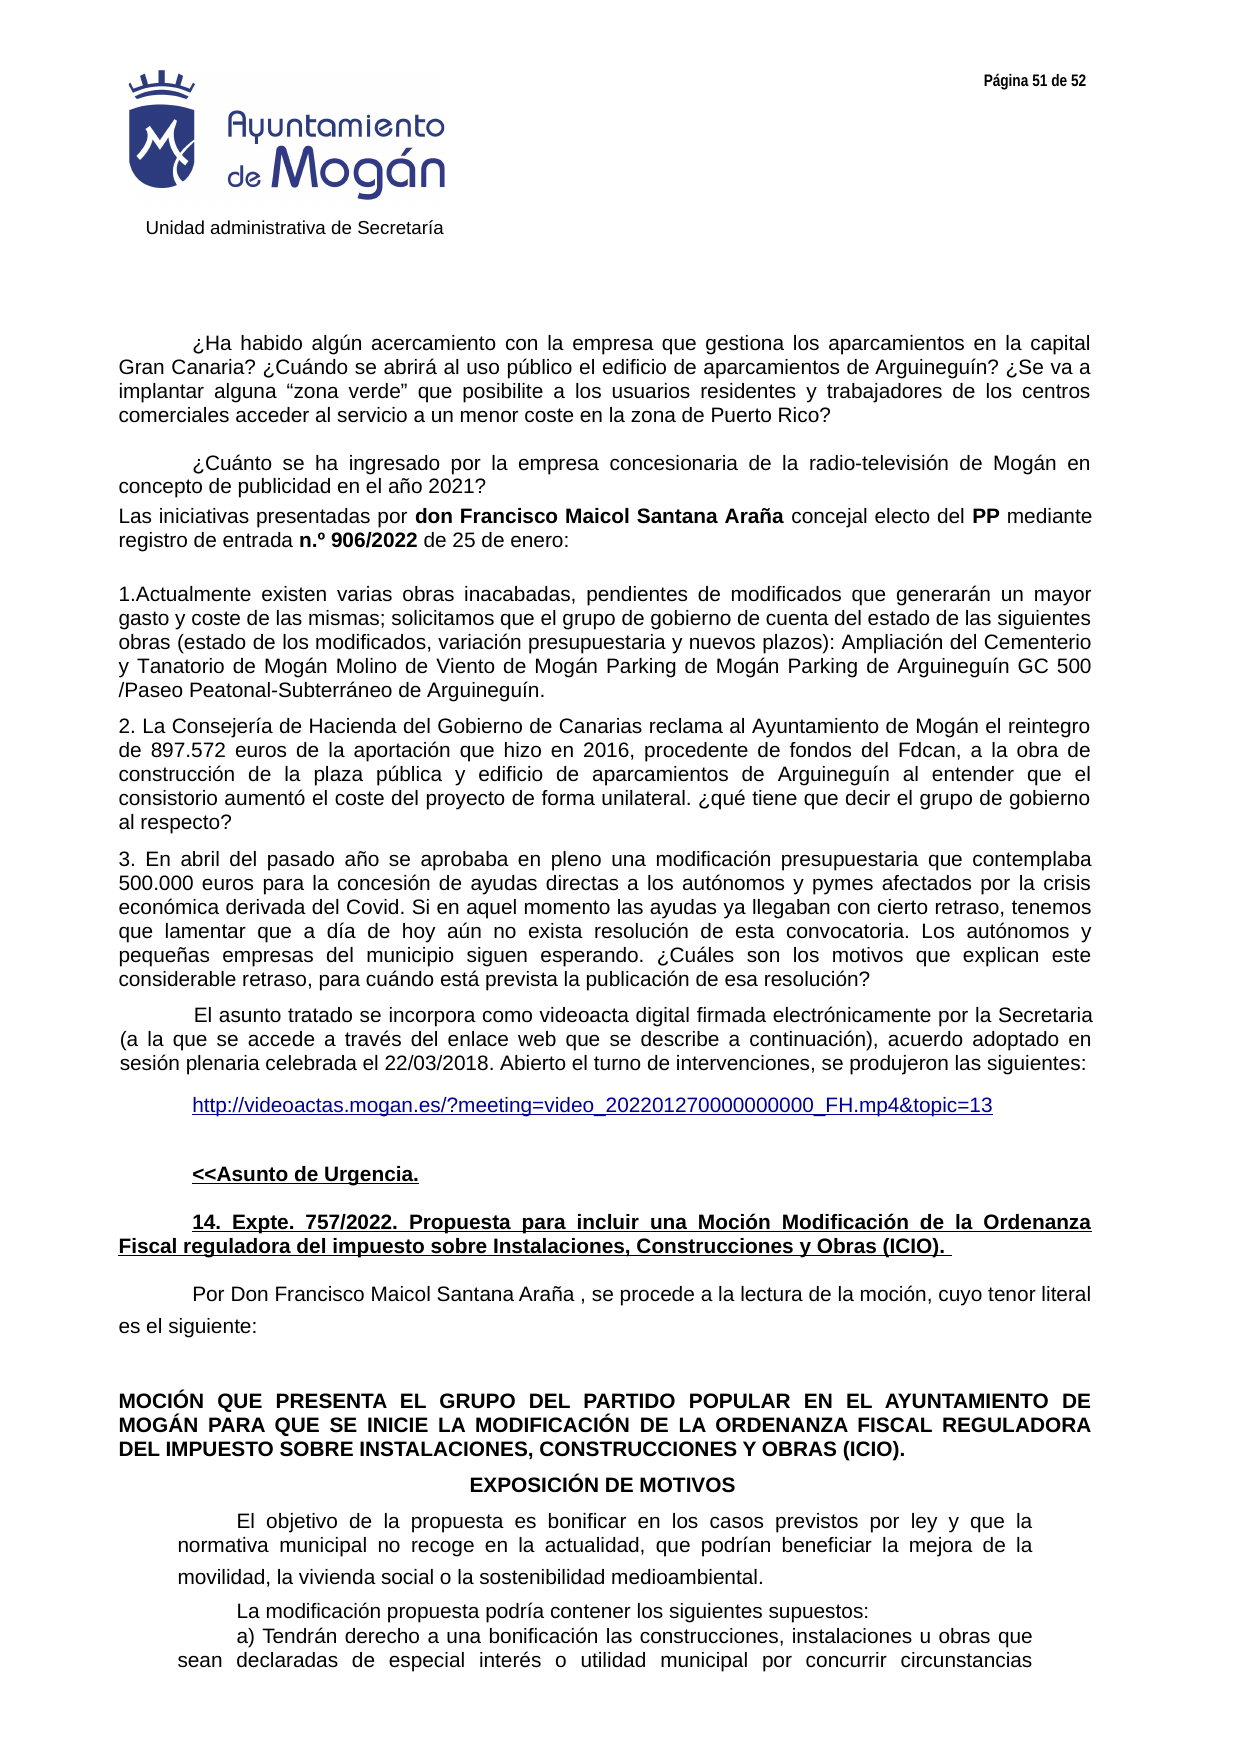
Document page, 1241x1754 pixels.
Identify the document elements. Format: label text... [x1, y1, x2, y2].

text 14. Expte. 757/2022. Propuesta para incluir una Moción Modificación de la Ordenanza Fiscal reguladora del impuesto sobre Instalaciones, Construcciones y Obras (ICIO). [118, 1210, 1092, 1258]
text ¿Ha habido algún acercamiento con la empresa que gestiona los aparcamientos en la capital Gran Canaria? ¿Cuándo se abrirá al uso público el edificio de aparcamientos de Arguineguín? ¿Se va a implantar alguna “zona verde” que posibilite a los usuarios residentes y trabajadores de los centros comerciales acceder al servicio a un menor coste en la zona de Puerto Rico? [118, 331, 1092, 426]
text Por Don Francisco Maicol Santana Araña , se procede a la lectura de la moción, cuyo tenor literal es el siguiente: [118, 1282, 1092, 1339]
text 3. En abril del pasado año se aprobaba en pleno una modificación presupuestaria que contemplaba 500.000 euros para la concesión de ayudas directas a los autónomos y pymes afectados por la crisis económica derivada del Covid. Si en aquel momento las ayudas ya llegaban con cierto retraso, tenemos que lamentar que a día de hoy aún no exista resolución de esta convocatoria. Los autónomos y pequeñas empresas del municipio siguen esperando. ¿Cuáles son los motivos que explican este considerable retraso, para cuándo está prevista la publicación de esa resolución? [118, 847, 1092, 990]
text EXPOSICIÓN DE MOTIVOS [118, 1473, 1092, 1497]
text 1.Actualmente existen varias obras inacabadas, pendientes de modificados que generarán un mayor gasto y coste de las mismas; solicitamos que el grupo de gobierno de cuenta del estado de las siguientes obras (estado de los modificados, variación presupuestaria y nuevos plazos): Ampliación del Cementerio y Tanatorio de Mogán Molino de Viento de Mogán Parking de Mogán Parking de Arguineguín GC 500 /Paseo Peatonal-Subterráneo de Arguineguín. [118, 582, 1092, 702]
text El objetivo de la propuesta es bonificar en los casos previstos por ley y que la normativa municipal no recoge en la actualidad, que podrían beneficiar la mejora de la movilidad, la vivienda social o la sostenibilidad medioambiental. [177, 1509, 1033, 1591]
text ¿Cuánto se ha ingresado por la empresa concesionaria de la radio-televisión de Mogán en concepto de publicidad en el año 2021? [118, 450, 1092, 498]
text MOCIÓN QUE PRESENTA EL GRUPO DEL PARTIDO POPULAR EN EL AYUNTAMIENTO DE MOGÁN PARA QUE SE INICIE LA MODIFICACIÓN DE LA ORDENANZA FISCAL REGULADORA DEL IMPUESTO SOBRE INSTALACIONES, CONSTRUCCIONES Y OBRAS (ICIO). [118, 1388, 1092, 1460]
text a) Tendrán derecho a una bonificación las construcciones, instalaciones u obras que sean declaradas de especial interés o utilidad municipal por concurrir circunstancias [177, 1624, 1033, 1672]
text 2. La Consejería de Hacienda del Gobierno de Canarias reclama al Ayuntamiento de Mogán el reintegro de 897.572 euros de la aportación que hizo en 2016, procedente de fondos del Fdcan, a la obra de construcción de la plaza pública y edificio de aparcamientos de Arguineguín al entender que el consistorio aumentó el coste del proyecto de forma unilateral. ¿qué tiene que decir el grupo de gobierno al respecto? [118, 714, 1092, 834]
text La modificación propuesta podría contener los siguientes supuestos: [177, 1591, 1033, 1624]
text El asunto tratado se incorpora como videoacta digital firmada electrónicamente por la Secretaria (a la que se accede a través del enlace web que se describe a continuación), acuerdo adoptado en sesión plenaria celebrada el 22/03/2018. Abierto el turno de intervenciones, se produjeron las siguientes: [118, 1003, 1092, 1075]
text http://videoactas.mogan.es/?meeting=video_202201270000000000_FH.mp4&topic=13 [118, 1087, 1092, 1118]
picture [128, 70, 445, 206]
text Las iniciativas presentadas por don Francisco Maicol Santana Araña concejal electo del PP mediante registro de entrada n.º 906/2022 de 25 de enero: [118, 504, 1092, 552]
text <<Asunto de Urgencia. [118, 1162, 1092, 1186]
